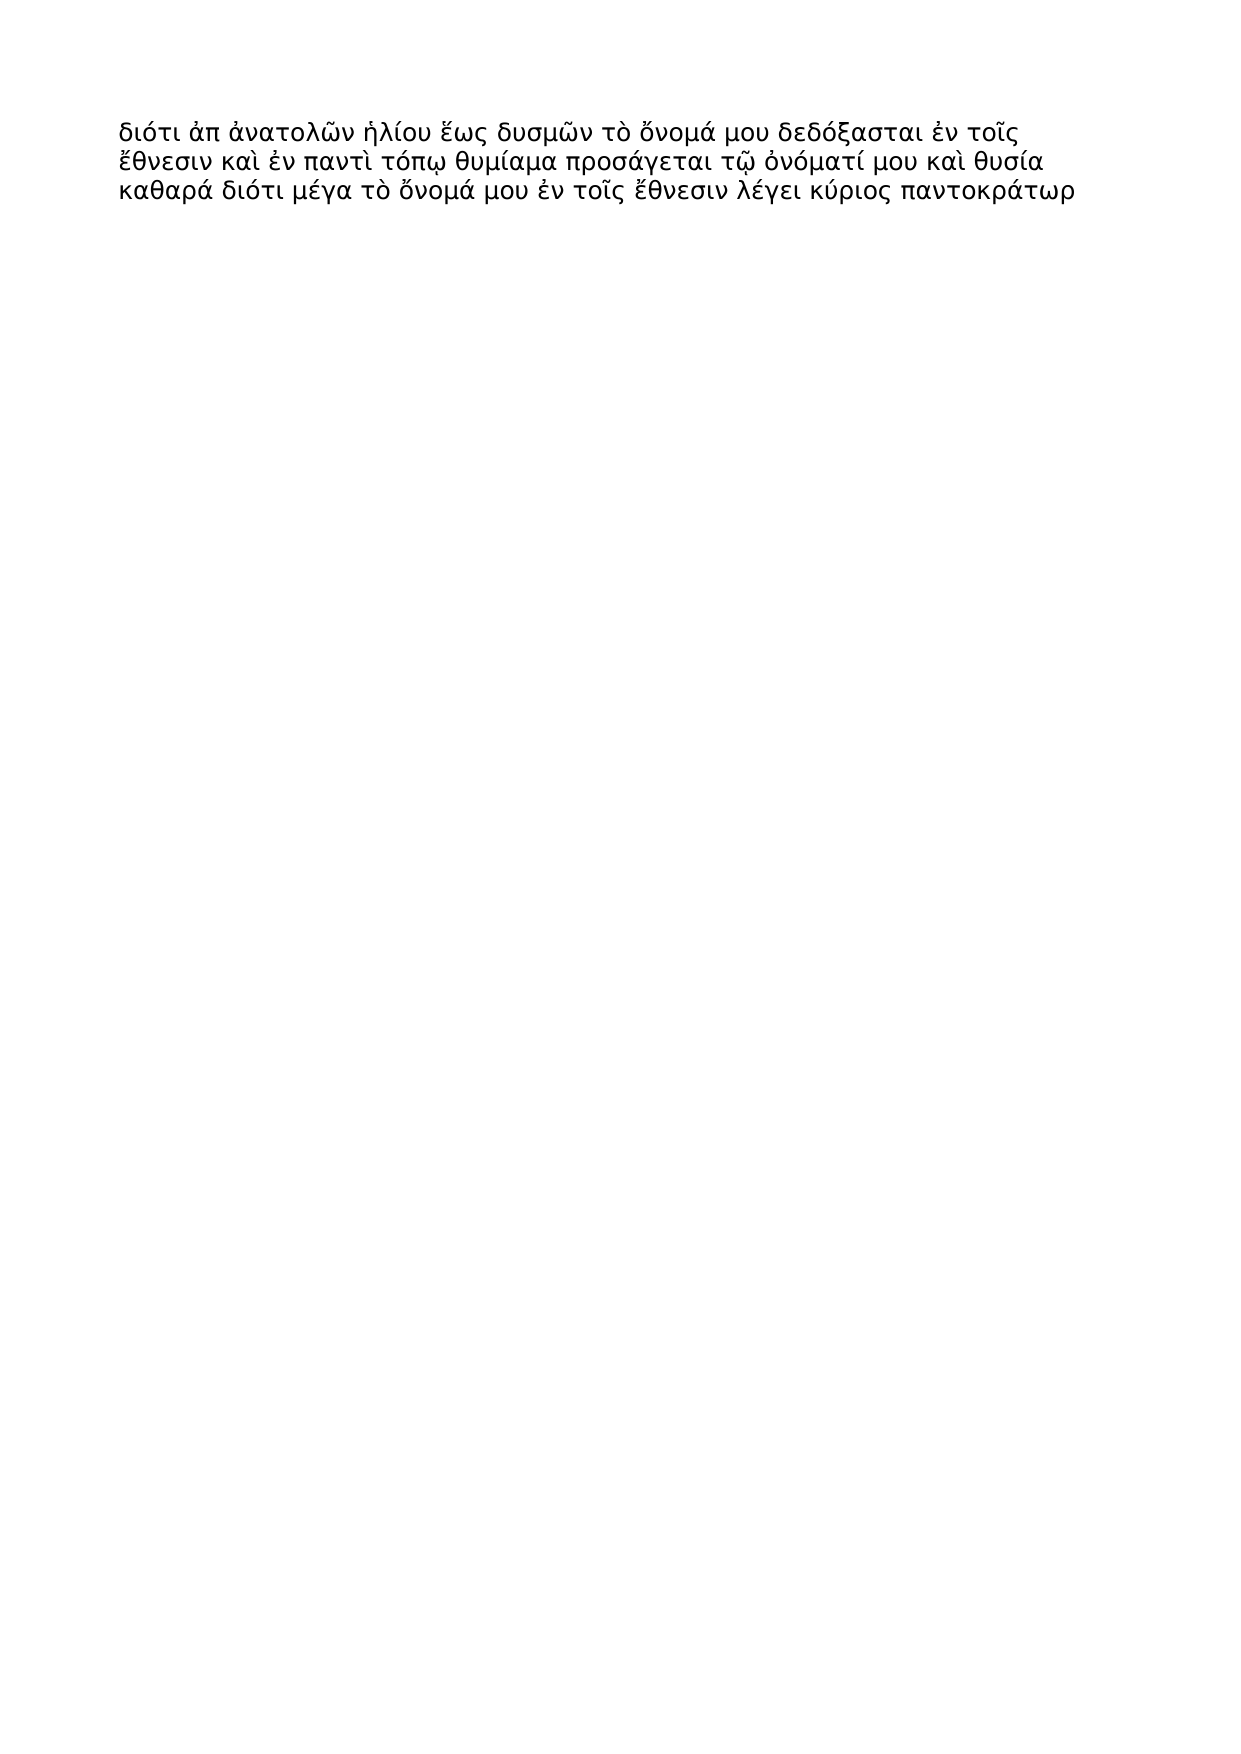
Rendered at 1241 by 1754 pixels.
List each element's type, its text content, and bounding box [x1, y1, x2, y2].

text διότι ἀπ ἀνατολῶν ἡλίου ἕως δυσμῶν τὸ ὄνομά μου δεδόξασται ἐν τοῖς ἔθνεσιν καὶ ἐν παντὶ τόπῳ θυμίαμα προσάγεται τῷ ὀνόματί μου καὶ θυσία καθαρά διότι μέγα τὸ ὄνομά μου ἐν τοῖς ἔθνεσιν λέγει κύριος παντοκράτωρ [118, 118, 1122, 206]
